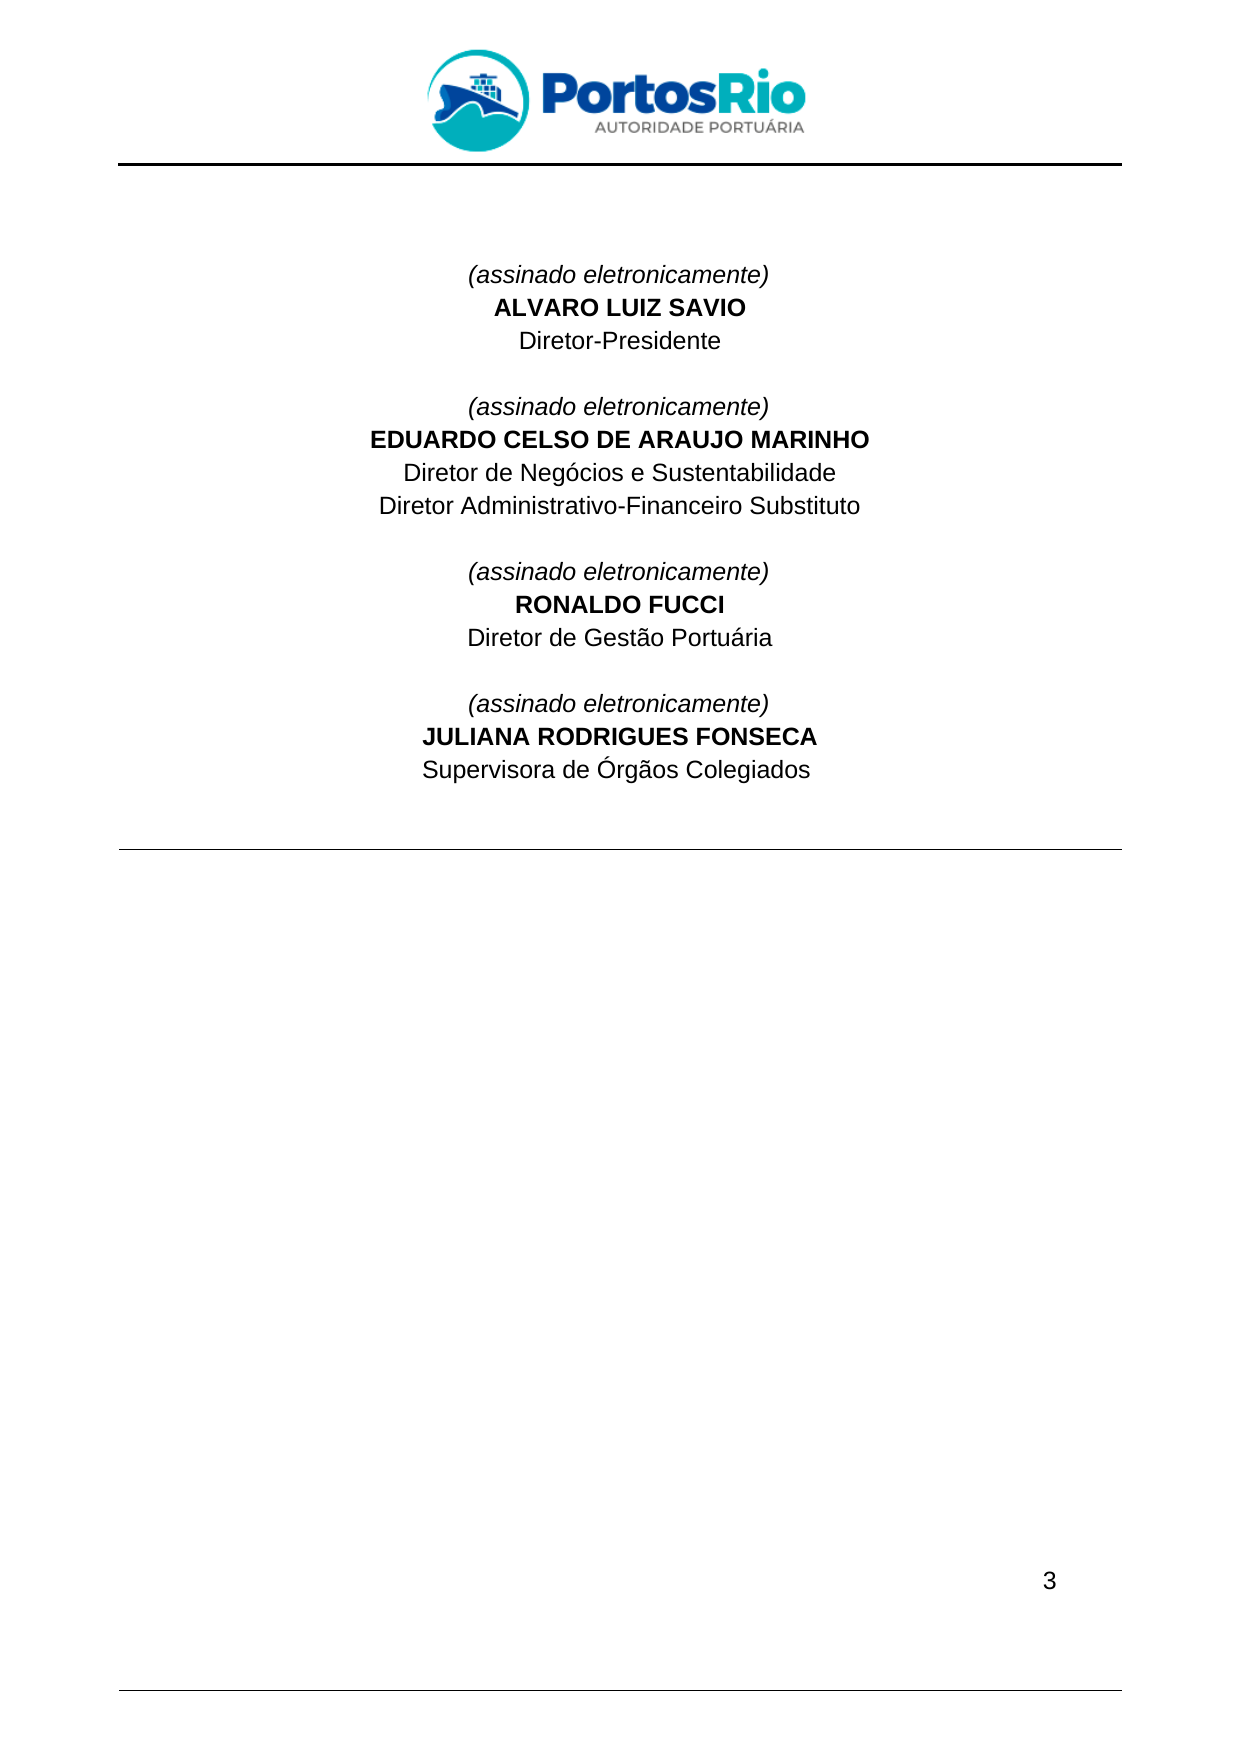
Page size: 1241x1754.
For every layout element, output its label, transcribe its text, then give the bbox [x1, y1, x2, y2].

text Supervisora de Órgãos Colegiados [119, 690, 1121, 848]
text ALVARO LUIZ SAVIO [119, 227, 1121, 261]
text JULIANA RODRIGUES FONSECA [119, 657, 1121, 690]
text (assinado eletronicamente) [119, 196, 1121, 227]
text (assinado eletronicamente) [119, 624, 1121, 657]
text RONALDO FUCCI [119, 525, 1121, 558]
text Diretor Administrativo-Financeiro Substituto [119, 426, 1121, 492]
text EDUARDO CELSO DE ARAUJO MARINHO [119, 359, 1121, 393]
text (assinado eletronicamente) [119, 327, 1121, 359]
text Diretor de Gestão Portuária [119, 558, 1121, 624]
text Diretor de Negócios e Sustentabilidade [119, 393, 1121, 426]
text Diretor-Presidente [119, 261, 1121, 327]
text (assinado eletronicamente) [119, 492, 1121, 525]
